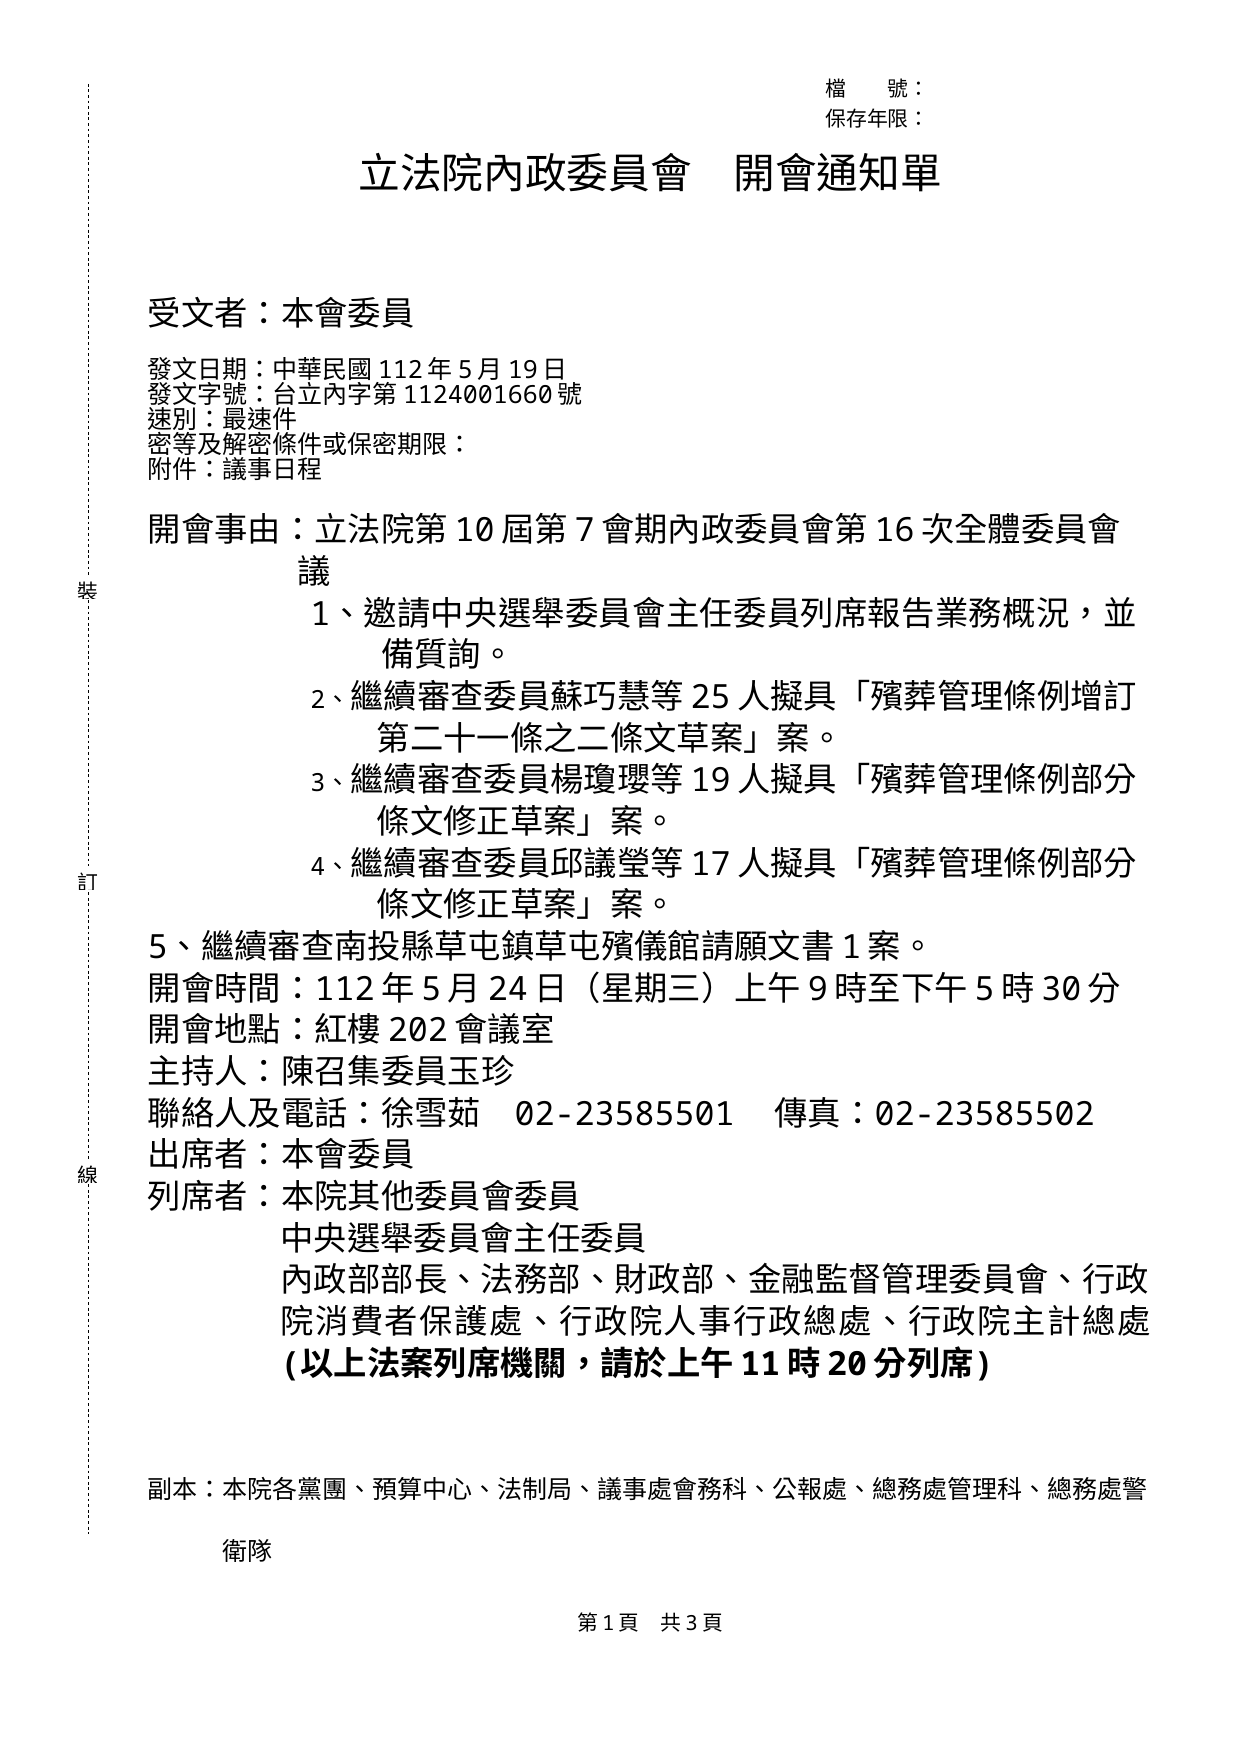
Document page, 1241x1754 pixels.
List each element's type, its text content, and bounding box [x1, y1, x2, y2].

text 開會時間：112年5月24日（星期三）上午9時至下午5時30分 [148, 967, 1152, 1008]
text 發文日期：中華民國112年5月19日 [148, 358, 1152, 383]
list 繼續審查南投縣草屯鎮草屯殯儀館請願文書1案。 [148, 925, 1167, 967]
list 繼續審查委員邱議瑩等17人擬具「殯葬管理條例部分條文修正草案」案。 [310, 842, 1137, 925]
text 開會事由：立法院第10屆第7會期內政委員會第16次全體委員會議 [148, 508, 1152, 592]
list 繼續審查委員楊瓊瓔等19人擬具「殯葬管理條例部分條文修正草案」案。 [310, 758, 1137, 842]
text 保存年限： [825, 102, 1070, 132]
title 立法院內政委員會 開會通知單 [148, 158, 1152, 233]
text 中央選舉委員會主任委員 [280, 1217, 1152, 1258]
text 內政部部長、法務部、財政部、金融監督管理委員會、行政院消費者保護處、行政院人事行政總處、行政院主計總處(以上法案列席機關，請於上午11時20分列席) [280, 1258, 1152, 1383]
text 密等及解密條件或保密期限： [148, 433, 1152, 458]
list 邀請中央選舉委員會主任委員列席報告業務概況，並備質詢。 [310, 592, 1137, 675]
text 附件：議事日程 [148, 458, 1152, 483]
text 聯絡人及電話：徐雪茹 02-23585501 傳真：02-23585502 [148, 1092, 1152, 1133]
list 繼續審查委員蘇巧慧等25人擬具「殯葬管理條例增訂第二十一條之二條文草案」案。 [310, 675, 1137, 758]
title [810, 64, 1085, 151]
text 檔 號： [825, 72, 1070, 102]
text 受文者：本會委員 [148, 296, 1152, 333]
text 出席者：本會委員 [148, 1133, 1152, 1175]
text 速別：最速件 [148, 408, 1152, 433]
text 副本：本院各黨團、預算中心、法制局、議事處會務科、公報處、總務處管理科、總務處警衛隊 [148, 1446, 1152, 1571]
text 列席者：本院其他委員會委員 [148, 1175, 1152, 1217]
text 發文字號：台立內字第1124001660號 [148, 383, 1152, 408]
text 主持人：陳召集委員玉珍 [148, 1050, 1152, 1092]
text 開會地點：紅樓202會議室 [148, 1008, 1152, 1050]
